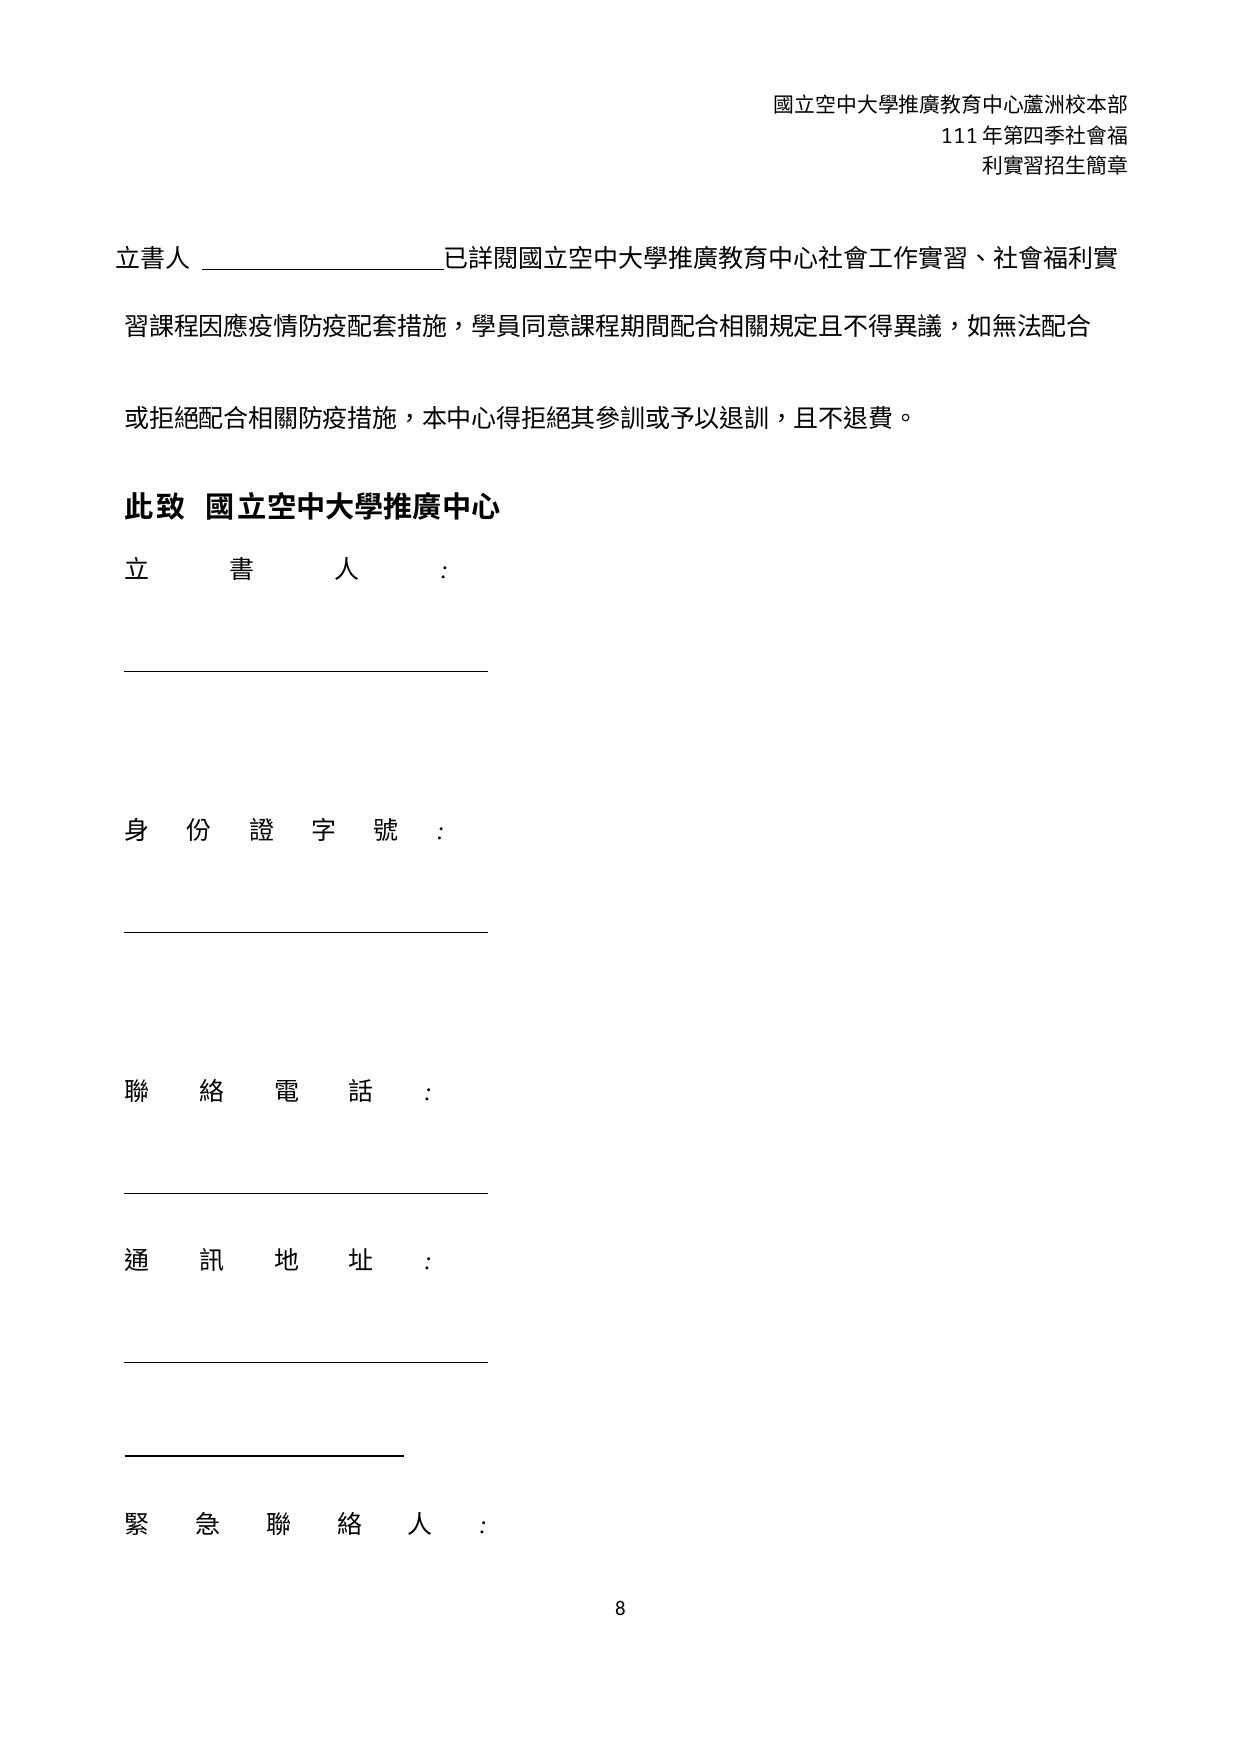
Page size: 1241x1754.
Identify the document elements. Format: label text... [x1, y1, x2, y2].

text [124, 672, 488, 773]
text 習課程因應疫情防疫配套措施，學員同意課程期間配合相關規定且不得異議，如無法配合或拒絕配合相關防疫措施，本中心得拒絕其參訓或予以退訓，且不退費。 [124, 283, 1110, 438]
text 緊急聯絡人: [124, 1481, 488, 1543]
text [124, 933, 488, 1034]
text 通訊地址: [124, 1217, 488, 1362]
text 立 書 人 : [124, 526, 488, 671]
text 身份證字號: [124, 787, 488, 932]
text 聯絡電話: [124, 1048, 488, 1193]
subtitle 此致 國立空中大學推廣中心 [124, 463, 1128, 526]
text [124, 1194, 488, 1203]
text [124, 1363, 488, 1464]
text 立書人 已詳閱國立空中大學推廣教育中心社會工作實習、社會福利實 [112, 215, 1122, 277]
